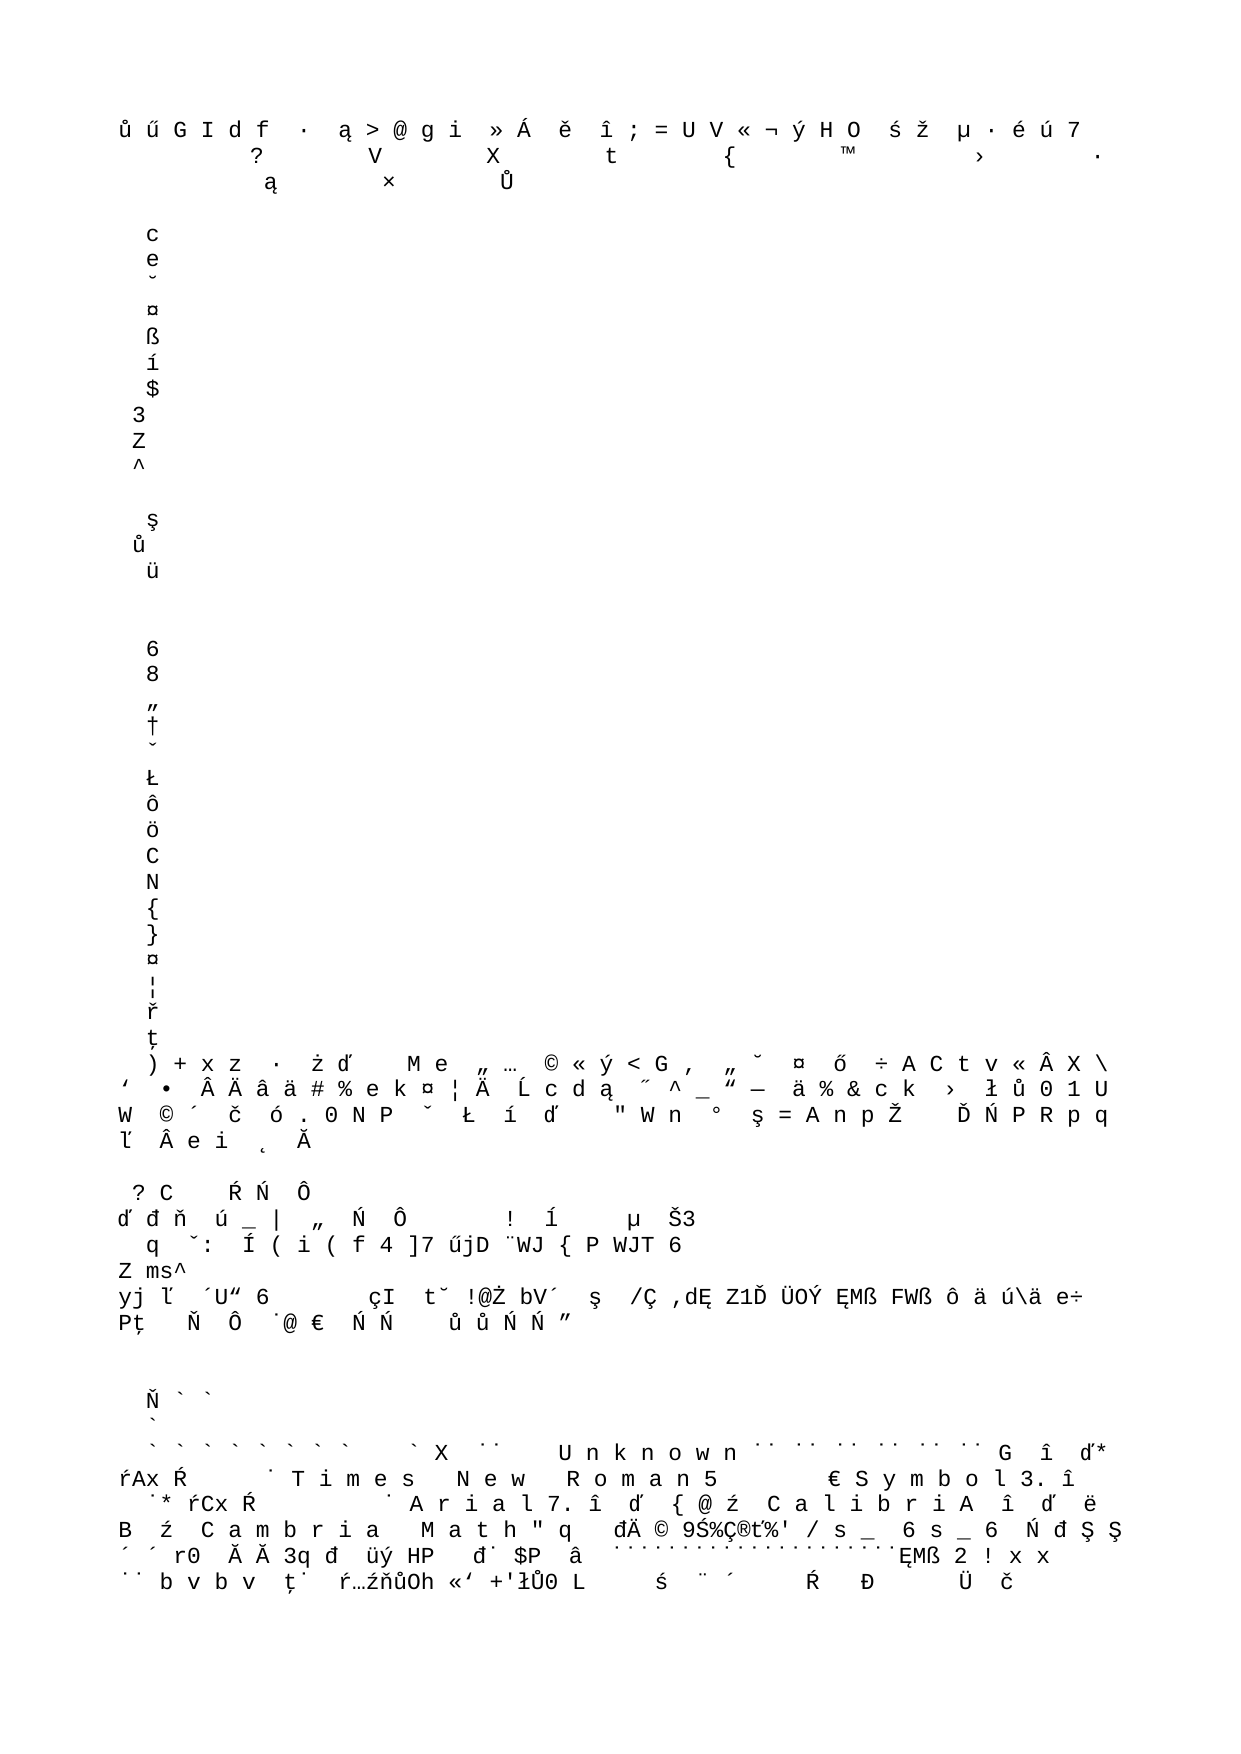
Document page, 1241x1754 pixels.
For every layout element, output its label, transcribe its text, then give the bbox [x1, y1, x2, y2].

text ¤ [118, 948, 1122, 974]
text 8 [118, 663, 1122, 689]
text } [118, 922, 1122, 948]
text c [118, 222, 1122, 248]
text ˘ [118, 274, 1122, 300]
text ô [118, 792, 1122, 818]
text Z ms^ yj ľ  ´U“ 6  çI t˘ !@Ż bV´  ş /Ç ,dĘ Z1Ď ÜOÝ ĘMß FWß ô ä ú\ä e÷ Pţ Ň Ô ˙@ € Ń Ń  ů ů Ń Ń ” [118, 1259, 1122, 1337]
text e [118, 248, 1122, 274]
text ˇ [118, 741, 1122, 767]
text C [118, 844, 1122, 870]
text ` [118, 1415, 1122, 1441]
text q ˇ: Í ( i ( f 4 ]7 űjD ¨WJ { P WJT 6 [118, 1233, 1122, 1259]
text ¦ [118, 974, 1122, 1000]
text ö [118, 818, 1122, 844]
text N [118, 870, 1122, 896]
text $ 3 Z ^ ­ ş ů ü [118, 377, 1122, 611]
text † [118, 715, 1122, 741]
text ) + x z · ż ď M e „ … © « ý < G ‚ „ ˘ ¤ ő ÷ A C t v « Â X \ ‘ • Â Ä â ä # % e k ¤ ¦ Ä Ĺ c d ą ˝ ^ _ “ — ä % & c k › ł ů 0 1 U W © ´ č ó . 0 N P ˇ Ł í ď " W n ° ş = A n p Ž  Ď Ń P R p q ľ Â e i ˛ Ă [118, 1052, 1122, 1156]
text ` ` ` ` ` ` ` ` ` X ˙˙ U n k n o w n ˙˙ ˙˙ ˙˙ ˙˙ ˙˙ ˙˙ G  î ď* ŕAx Ŕ ˙ T i m e s N e w R o m a n 5  € S y m b o l 3. î ˙* ŕCx Ŕ ˙ A r i a l 7. î ď { @ ź C a l i b r i A  î ď ë B ź C a m b r i a M a t h " q  đÄ © 9Ś%Ç®ť%' / s _ 6 s _ 6 Ń đ Ş Ş ´ ´ r0 Ă Ă 3q đ üý HP đ˙ $P â ˙˙˙˙˙˙˙˙˙˙˙˙˙˙˙˙˙˙˙˙˙ĘMß 2 ! x x ˙˙ b v b v ţ˙ ŕ…źňůOh «‘ +'łŮ0 L   ś ¨ ´ Ŕ Đ Ü č [118, 1441, 1122, 1597]
text ¤ [118, 300, 1122, 326]
text Ň ` ` [118, 1389, 1122, 1415]
text ? C  Ŕ Ń Ô ď đ ň ú _ | „ Ń Ô ! ĺ µ Š3 [118, 1156, 1122, 1233]
text 6 [118, 637, 1122, 663]
text í [118, 352, 1122, 377]
text ů ű G I d f · ą > @ g i » Á ě î ; = U V « ¬ ý H O ś ž µ · é ú 7 ? V X t { ™ › · ą × Ů [118, 118, 1122, 196]
text ß [118, 326, 1122, 352]
text ţ [118, 1026, 1122, 1052]
text ř [118, 1000, 1122, 1026]
text { [118, 896, 1122, 922]
text Ł [118, 767, 1122, 792]
text „ [118, 689, 1122, 715]
